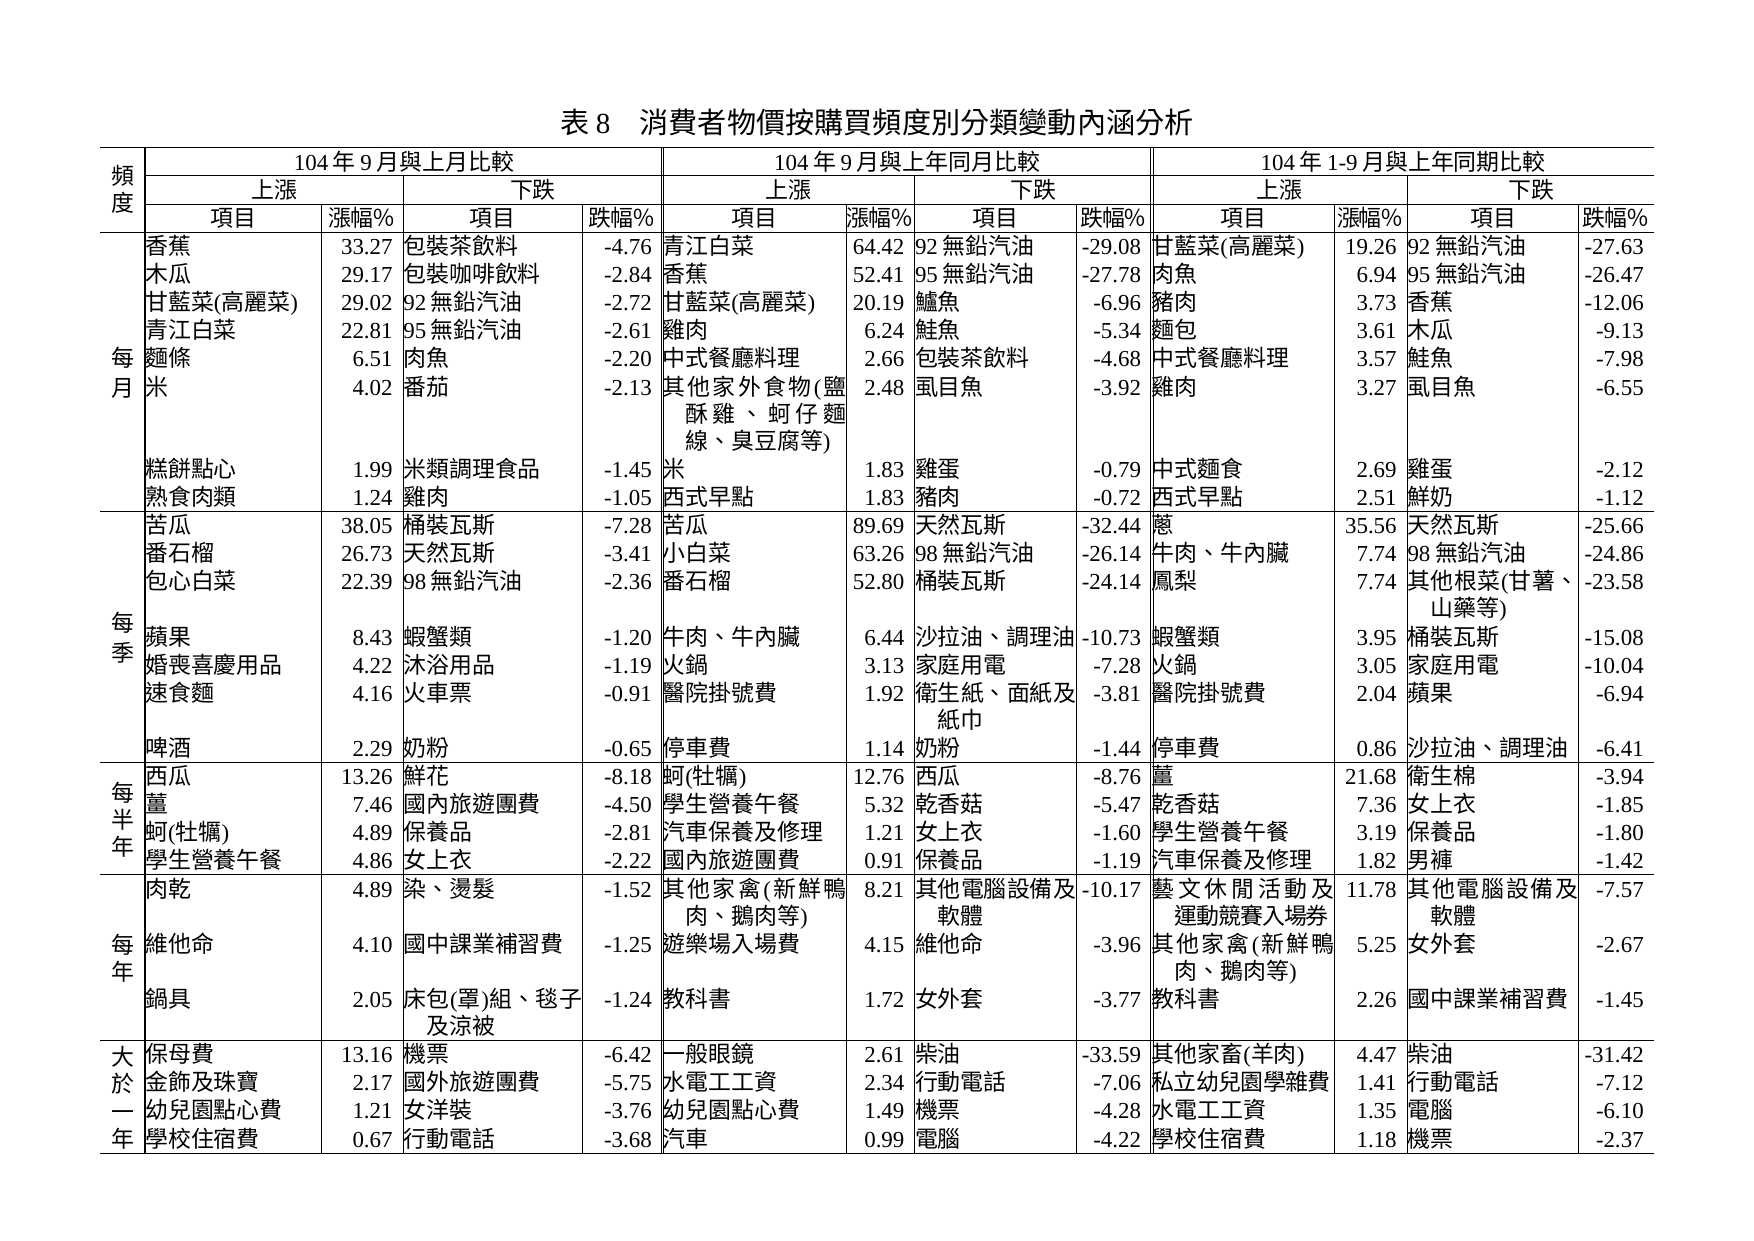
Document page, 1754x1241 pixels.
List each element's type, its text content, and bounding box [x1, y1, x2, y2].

table_cell 3.95 [1335, 622, 1407, 650]
table_cell 項目 [146, 205, 321, 232]
table_cell -2.22 [583, 846, 661, 874]
table_cell 木瓜 [1408, 316, 1578, 344]
table_cell 項目 [1408, 205, 1578, 232]
table_cell 1.21 [322, 1096, 403, 1124]
table_cell 1.35 [1335, 1096, 1407, 1124]
table_cell -8.76 [1077, 763, 1150, 790]
table_cell -1.85 [1579, 790, 1654, 818]
table_cell 汽車保養及修理 [1154, 846, 1334, 874]
table_cell 29.17 [322, 260, 403, 288]
table_cell 38.05 [322, 512, 403, 539]
table_cell -10.04 [1579, 650, 1654, 678]
table_cell 其他家禽(新鮮鴨肉、鵝肉等) [664, 875, 846, 929]
table_cell 其他家外食物(鹽酥雞、蚵仔麵線、臭豆腐等) [664, 372, 846, 454]
table_cell 停車費 [664, 734, 846, 762]
table_cell -7.98 [1579, 344, 1654, 372]
table_cell 4.89 [322, 875, 403, 929]
table_cell 89.69 [847, 512, 914, 539]
table_cell 虱目魚 [915, 372, 1076, 454]
table_cell 下跌 [915, 176, 1150, 203]
table_cell 家庭用電 [1408, 650, 1578, 678]
table_cell 柴油 [915, 1041, 1076, 1068]
table_cell 桶裝瓦斯 [915, 567, 1076, 622]
table_cell 8.43 [322, 622, 403, 650]
table_cell 幼兒園點心費 [146, 1096, 321, 1124]
table_cell 教科書 [1154, 985, 1334, 1040]
table_cell -1.25 [583, 930, 661, 985]
table_cell -4.22 [1077, 1124, 1150, 1152]
table_cell -1.20 [583, 622, 661, 650]
table_cell -10.73 [1077, 622, 1150, 650]
table_cell -27.63 [1579, 233, 1654, 260]
table_cell -26.14 [1077, 539, 1150, 567]
table_cell 蝦蟹類 [404, 622, 582, 650]
table_cell 苦瓜 [664, 512, 846, 539]
table_cell 香蕉 [1408, 288, 1578, 316]
table_cell 4.10 [322, 930, 403, 985]
table_cell -3.94 [1579, 763, 1654, 790]
table_cell -1.44 [1077, 734, 1150, 762]
table_cell 包裝咖啡飲料 [404, 260, 582, 288]
table_cell 項目 [664, 205, 846, 232]
table_cell 火鍋 [664, 650, 846, 678]
table_cell 番石榴 [664, 567, 846, 622]
table_cell -4.28 [1077, 1096, 1150, 1124]
table_cell -2.12 [1579, 455, 1654, 483]
table_cell 2.34 [847, 1068, 914, 1096]
table_cell 漲幅％ [1335, 205, 1407, 232]
table_cell 頻度 [100, 148, 144, 232]
table_cell 米 [146, 372, 321, 454]
table_cell -5.47 [1077, 790, 1150, 818]
table_cell 行動電話 [404, 1124, 582, 1152]
table_cell 3.13 [847, 650, 914, 678]
table_cell 每半年 [100, 763, 144, 874]
table_cell 鍋具 [146, 985, 321, 1040]
table_cell -8.18 [583, 763, 661, 790]
table_cell 跌幅％ [1077, 205, 1150, 232]
table_cell -7.12 [1579, 1068, 1654, 1096]
table_cell -1.80 [1579, 818, 1654, 846]
table_cell 行動電話 [915, 1068, 1076, 1096]
table_cell -2.61 [583, 316, 661, 344]
table_cell -10.17 [1077, 875, 1150, 929]
table_cell -2.20 [583, 344, 661, 372]
table_cell 項目 [1154, 205, 1334, 232]
table_cell 米 [664, 455, 846, 483]
table_cell 薑 [146, 790, 321, 818]
table_cell 熟食肉類 [146, 483, 321, 511]
table_cell 3.27 [1335, 372, 1407, 454]
table_cell 肉乾 [146, 875, 321, 929]
table_cell 國中課業補習費 [404, 930, 582, 985]
table_cell 麵包 [1154, 316, 1334, 344]
table_cell 天然瓦斯 [1408, 512, 1578, 539]
table_cell 其他家畜(羊肉) [1154, 1041, 1334, 1068]
table_cell 4.86 [322, 846, 403, 874]
table_cell 中式餐廳料理 [1154, 344, 1334, 372]
table_cell 98無鉛汽油 [915, 539, 1076, 567]
table_cell 7.46 [322, 790, 403, 818]
table_cell 中式麵食 [1154, 455, 1334, 483]
table_cell 學校住宿費 [1154, 1124, 1334, 1152]
table_cell 13.26 [322, 763, 403, 790]
table_cell 乾香菇 [915, 790, 1076, 818]
table_cell 維他命 [146, 930, 321, 985]
table_cell -7.06 [1077, 1068, 1150, 1096]
table_cell -29.08 [1077, 233, 1150, 260]
table_cell 沐浴用品 [404, 650, 582, 678]
table_cell 52.41 [847, 260, 914, 288]
table_cell 92無鉛汽油 [915, 233, 1076, 260]
table_cell -3.77 [1077, 985, 1150, 1040]
table_cell 雞肉 [664, 316, 846, 344]
table_cell 3.05 [1335, 650, 1407, 678]
table_cell 7.74 [1335, 567, 1407, 622]
table_cell 104年9月與上年同月比較 [664, 148, 1150, 175]
table_cell 番茄 [404, 372, 582, 454]
table_cell 0.67 [322, 1124, 403, 1152]
table_cell 豬肉 [1154, 288, 1334, 316]
table_cell -32.44 [1077, 512, 1150, 539]
table_cell 火鍋 [1154, 650, 1334, 678]
table_cell 醫院掛號費 [1154, 679, 1334, 734]
table_cell 桶裝瓦斯 [1408, 622, 1578, 650]
table_cell 0.99 [847, 1124, 914, 1152]
table_cell 國中課業補習費 [1408, 985, 1578, 1040]
table_cell -0.91 [583, 679, 661, 734]
table_cell 青江白菜 [146, 316, 321, 344]
table_cell 教科書 [664, 985, 846, 1040]
table_cell 女上衣 [404, 846, 582, 874]
table_cell 1.49 [847, 1096, 914, 1124]
table_cell 雞蛋 [915, 455, 1076, 483]
table_cell -3.81 [1077, 679, 1150, 734]
table_cell 1.83 [847, 455, 914, 483]
table_cell 其他電腦設備及軟體 [915, 875, 1076, 929]
table_cell 國內旅遊團費 [404, 790, 582, 818]
table_cell -1.19 [583, 650, 661, 678]
table_cell -0.72 [1077, 483, 1150, 511]
table_cell 上漲 [146, 176, 403, 203]
table_cell 速食麵 [146, 679, 321, 734]
table_cell 2.69 [1335, 455, 1407, 483]
table_cell 19.26 [1335, 233, 1407, 260]
table_cell 63.26 [847, 539, 914, 567]
table_cell 蚵(牡犡) [146, 818, 321, 846]
table_cell 11.78 [1335, 875, 1407, 929]
table_cell 1.18 [1335, 1124, 1407, 1152]
table_cell 西瓜 [146, 763, 321, 790]
table_cell 3.61 [1335, 316, 1407, 344]
table_cell 蝦蟹類 [1154, 622, 1334, 650]
table_cell 每 月 [100, 233, 144, 511]
table_cell -1.45 [1579, 985, 1654, 1040]
table_cell 天然瓦斯 [404, 539, 582, 567]
table_cell 4.47 [1335, 1041, 1407, 1068]
table_cell -2.36 [583, 567, 661, 622]
table_cell 52.80 [847, 567, 914, 622]
table_cell 肉魚 [1154, 260, 1334, 288]
table_cell -6.10 [1579, 1096, 1654, 1124]
table_cell 遊樂場入場費 [664, 930, 846, 985]
table_cell 薑 [1154, 763, 1334, 790]
table_cell -3.76 [583, 1096, 661, 1124]
table_cell 鳳梨 [1154, 567, 1334, 622]
table_cell 26.73 [322, 539, 403, 567]
table_cell 機票 [404, 1041, 582, 1068]
table_cell 104年9月與上月比較 [146, 148, 661, 175]
table_cell 0.91 [847, 846, 914, 874]
table_cell -24.14 [1077, 567, 1150, 622]
table_cell 3.73 [1335, 288, 1407, 316]
table_cell -31.42 [1579, 1041, 1654, 1068]
table_cell 2.61 [847, 1041, 914, 1068]
table_cell 一般眼鏡 [664, 1041, 846, 1068]
table_cell 染、燙髮 [404, 875, 582, 929]
table_cell 甘藍菜(高麗菜) [146, 288, 321, 316]
table_cell 5.32 [847, 790, 914, 818]
table_cell 中式餐廳料理 [664, 344, 846, 372]
table_cell 98無鉛汽油 [1408, 539, 1578, 567]
table_cell -24.86 [1579, 539, 1654, 567]
table_cell 95無鉛汽油 [915, 260, 1076, 288]
table_cell 6.51 [322, 344, 403, 372]
table_cell 其他電腦設備及軟體 [1408, 875, 1578, 929]
table_cell 甘藍菜(高麗菜) [1154, 233, 1334, 260]
table_cell -1.52 [583, 875, 661, 929]
table_cell 金飾及珠寶 [146, 1068, 321, 1096]
table_cell 8.21 [847, 875, 914, 929]
table_cell 35.56 [1335, 512, 1407, 539]
table_cell 奶粉 [404, 734, 582, 762]
table_cell 22.81 [322, 316, 403, 344]
table_cell -1.45 [583, 455, 661, 483]
table_cell 22.39 [322, 567, 403, 622]
table_cell 衛生棉 [1408, 763, 1578, 790]
table_cell 保母費 [146, 1041, 321, 1068]
table_cell 青江白菜 [664, 233, 846, 260]
table_cell 女上衣 [915, 818, 1076, 846]
table_cell 98無鉛汽油 [404, 567, 582, 622]
table_cell 4.15 [847, 930, 914, 985]
table_cell 肉魚 [404, 344, 582, 372]
table_cell 4.22 [322, 650, 403, 678]
table_cell 學生營養午餐 [146, 846, 321, 874]
table_cell 跌幅％ [1579, 205, 1654, 232]
table_cell 1.92 [847, 679, 914, 734]
table_cell -7.28 [1077, 650, 1150, 678]
table_cell 4.89 [322, 818, 403, 846]
table_cell -0.65 [583, 734, 661, 762]
table_cell 5.25 [1335, 930, 1407, 985]
table_cell 西式早點 [664, 483, 846, 511]
table_cell 1.83 [847, 483, 914, 511]
table_cell 7.36 [1335, 790, 1407, 818]
table_cell 豬肉 [915, 483, 1076, 511]
table_cell -2.84 [583, 260, 661, 288]
table_cell -6.94 [1579, 679, 1654, 734]
table_cell 水電工工資 [664, 1068, 846, 1096]
table_cell 鱸魚 [915, 288, 1076, 316]
table_cell 鮮奶 [1408, 483, 1578, 511]
table_cell -6.41 [1579, 734, 1654, 762]
table_cell 婚喪喜慶用品 [146, 650, 321, 678]
table_cell 6.44 [847, 622, 914, 650]
table_cell 機票 [915, 1096, 1076, 1124]
table_cell 麵條 [146, 344, 321, 372]
table_cell 2.48 [847, 372, 914, 454]
table_cell 天然瓦斯 [915, 512, 1076, 539]
table_cell 蘋果 [1408, 679, 1578, 734]
table_cell 95無鉛汽油 [404, 316, 582, 344]
table_cell -7.57 [1579, 875, 1654, 929]
table_cell -23.58 [1579, 567, 1654, 622]
table_cell 保養品 [404, 818, 582, 846]
table_cell 4.16 [322, 679, 403, 734]
table_cell -2.81 [583, 818, 661, 846]
table_header 表8 消費者物價按購買頻度別分類變動內涵分析 [100, 96, 1654, 147]
table_cell -2.13 [583, 372, 661, 454]
table_cell -7.28 [583, 512, 661, 539]
table_cell 包裝茶飲料 [404, 233, 582, 260]
table_cell 家庭用電 [915, 650, 1076, 678]
table_cell 95無鉛汽油 [1408, 260, 1578, 288]
table_cell 火車票 [404, 679, 582, 734]
table_cell -4.68 [1077, 344, 1150, 372]
table_cell 2.04 [1335, 679, 1407, 734]
table_cell 電腦 [1408, 1096, 1578, 1124]
table_cell 92無鉛汽油 [404, 288, 582, 316]
table_cell 蚵(牡犡) [664, 763, 846, 790]
table_cell 米類調理食品 [404, 455, 582, 483]
table_cell 4.02 [322, 372, 403, 454]
table_cell -9.13 [1579, 316, 1654, 344]
table_cell 行動電話 [1408, 1068, 1578, 1096]
table_cell -3.41 [583, 539, 661, 567]
table_cell 啤酒 [146, 734, 321, 762]
table_cell 33.27 [322, 233, 403, 260]
table_cell -25.66 [1579, 512, 1654, 539]
table_cell 國外旅遊團費 [404, 1068, 582, 1096]
table_cell -5.34 [1077, 316, 1150, 344]
table_cell 柴油 [1408, 1041, 1578, 1068]
table_cell -3.96 [1077, 930, 1150, 985]
table_cell -1.42 [1579, 846, 1654, 874]
table_cell 3.57 [1335, 344, 1407, 372]
table_cell -6.55 [1579, 372, 1654, 454]
table_cell 鮮花 [404, 763, 582, 790]
table_cell 幼兒園點心費 [664, 1096, 846, 1124]
table_cell -2.67 [1579, 930, 1654, 985]
table_cell 女洋裝 [404, 1096, 582, 1124]
table_cell 藝文休閒活動及運動競賽入場券 [1154, 875, 1334, 929]
table_cell 項目 [915, 205, 1076, 232]
table_cell 漲幅％ [322, 205, 403, 232]
table_cell 甘藍菜(高麗菜) [664, 288, 846, 316]
table_cell 6.24 [847, 316, 914, 344]
table_cell 12.76 [847, 763, 914, 790]
table_cell -15.08 [1579, 622, 1654, 650]
table_cell 其他根菜(甘薯、山藥等) [1408, 567, 1578, 622]
table_cell 64.42 [847, 233, 914, 260]
table_cell -1.12 [1579, 483, 1654, 511]
table_cell 沙拉油、調理油 [915, 622, 1076, 650]
table_cell 桶裝瓦斯 [404, 512, 582, 539]
table_cell 1.24 [322, 483, 403, 511]
table_cell 0.86 [1335, 734, 1407, 762]
table_cell 上漲 [1154, 176, 1407, 203]
table_cell -26.47 [1579, 260, 1654, 288]
table_cell 沙拉油、調理油 [1408, 734, 1578, 762]
table_cell 下跌 [404, 176, 661, 203]
table_cell 上漲 [664, 176, 914, 203]
table_cell 蔥 [1154, 512, 1334, 539]
table_cell 糕餅點心 [146, 455, 321, 483]
table_cell 雞肉 [1154, 372, 1334, 454]
table_cell 6.94 [1335, 260, 1407, 288]
table_cell -1.05 [583, 483, 661, 511]
table_cell -27.78 [1077, 260, 1150, 288]
table_cell 保養品 [1408, 818, 1578, 846]
table_cell 鮭魚 [1408, 344, 1578, 372]
table_cell 西瓜 [915, 763, 1076, 790]
table_cell 3.19 [1335, 818, 1407, 846]
table_cell 機票 [1408, 1124, 1578, 1152]
table_cell 20.19 [847, 288, 914, 316]
table_cell 2.05 [322, 985, 403, 1040]
table_cell 牛肉、牛內臟 [1154, 539, 1334, 567]
table_cell 番石榴 [146, 539, 321, 567]
table_cell -4.76 [583, 233, 661, 260]
table_cell -1.24 [583, 985, 661, 1040]
table_cell -1.60 [1077, 818, 1150, 846]
table_cell 醫院掛號費 [664, 679, 846, 734]
table_cell 乾香菇 [1154, 790, 1334, 818]
table_cell 停車費 [1154, 734, 1334, 762]
table_cell 2.26 [1335, 985, 1407, 1040]
table_cell -4.50 [583, 790, 661, 818]
table_cell 女上衣 [1408, 790, 1578, 818]
table_cell 1.21 [847, 818, 914, 846]
table_cell 大於一年 [100, 1041, 144, 1152]
table_cell 1.14 [847, 734, 914, 762]
table_cell 其他家禽(新鮮鴨肉、鵝肉等) [1154, 930, 1334, 985]
table_cell 鮭魚 [915, 316, 1076, 344]
table_cell -33.59 [1077, 1041, 1150, 1068]
table_cell -6.96 [1077, 288, 1150, 316]
table_cell 項目 [404, 205, 582, 232]
table_cell 2.51 [1335, 483, 1407, 511]
table_cell 1.41 [1335, 1068, 1407, 1096]
table_cell 蘋果 [146, 622, 321, 650]
table_cell 下跌 [1408, 176, 1654, 203]
table_cell 1.72 [847, 985, 914, 1040]
table_cell 跌幅％ [583, 205, 661, 232]
table_cell 104年1-9月與上年同期比較 [1154, 148, 1654, 175]
table_cell 汽車保養及修理 [664, 818, 846, 846]
table_cell 女外套 [1408, 930, 1578, 985]
table_cell 每 季 [100, 512, 144, 762]
table_cell -5.75 [583, 1068, 661, 1096]
table_cell 保養品 [915, 846, 1076, 874]
table_cell 2.29 [322, 734, 403, 762]
table_cell 西式早點 [1154, 483, 1334, 511]
table_cell 小白菜 [664, 539, 846, 567]
table_cell 學生營養午餐 [1154, 818, 1334, 846]
table_cell -2.37 [1579, 1124, 1654, 1152]
table_cell 國內旅遊團費 [664, 846, 846, 874]
table_cell -0.79 [1077, 455, 1150, 483]
table_cell 13.16 [322, 1041, 403, 1068]
table_cell 包心白菜 [146, 567, 321, 622]
table_cell 1.99 [322, 455, 403, 483]
table_cell 1.82 [1335, 846, 1407, 874]
table_cell 29.02 [322, 288, 403, 316]
table_cell 奶粉 [915, 734, 1076, 762]
table_cell 女外套 [915, 985, 1076, 1040]
table_cell 木瓜 [146, 260, 321, 288]
table_cell 私立幼兒園學雜費 [1154, 1068, 1334, 1096]
table_cell 牛肉、牛內臟 [664, 622, 846, 650]
table_cell 學校住宿費 [146, 1124, 321, 1152]
table_cell 雞肉 [404, 483, 582, 511]
table_cell 男褲 [1408, 846, 1578, 874]
table_cell 包裝茶飲料 [915, 344, 1076, 372]
table_cell 學生營養午餐 [664, 790, 846, 818]
table_cell 虱目魚 [1408, 372, 1578, 454]
table_cell 21.68 [1335, 763, 1407, 790]
table_cell 2.66 [847, 344, 914, 372]
table_cell 苦瓜 [146, 512, 321, 539]
table_cell 床包(罩)組、毯子及涼被 [404, 985, 582, 1040]
table_cell -1.19 [1077, 846, 1150, 874]
table_cell 雞蛋 [1408, 455, 1578, 483]
table_cell 7.74 [1335, 539, 1407, 567]
table_cell 香蕉 [146, 233, 321, 260]
table_cell 維他命 [915, 930, 1076, 985]
table_cell 每年 [100, 875, 144, 1040]
table_cell 水電工工資 [1154, 1096, 1334, 1124]
table_cell 92無鉛汽油 [1408, 233, 1578, 260]
table_cell 香蕉 [664, 260, 846, 288]
table_cell -2.72 [583, 288, 661, 316]
table_cell -3.92 [1077, 372, 1150, 454]
table_cell -12.06 [1579, 288, 1654, 316]
table_cell 汽車 [664, 1124, 846, 1152]
table_cell 電腦 [915, 1124, 1076, 1152]
table_cell 2.17 [322, 1068, 403, 1096]
table_cell 漲幅％ [847, 205, 914, 232]
table_cell 衛生紙、面紙及紙巾 [915, 679, 1076, 734]
table_cell -6.42 [583, 1041, 661, 1068]
table_cell -3.68 [583, 1124, 661, 1152]
